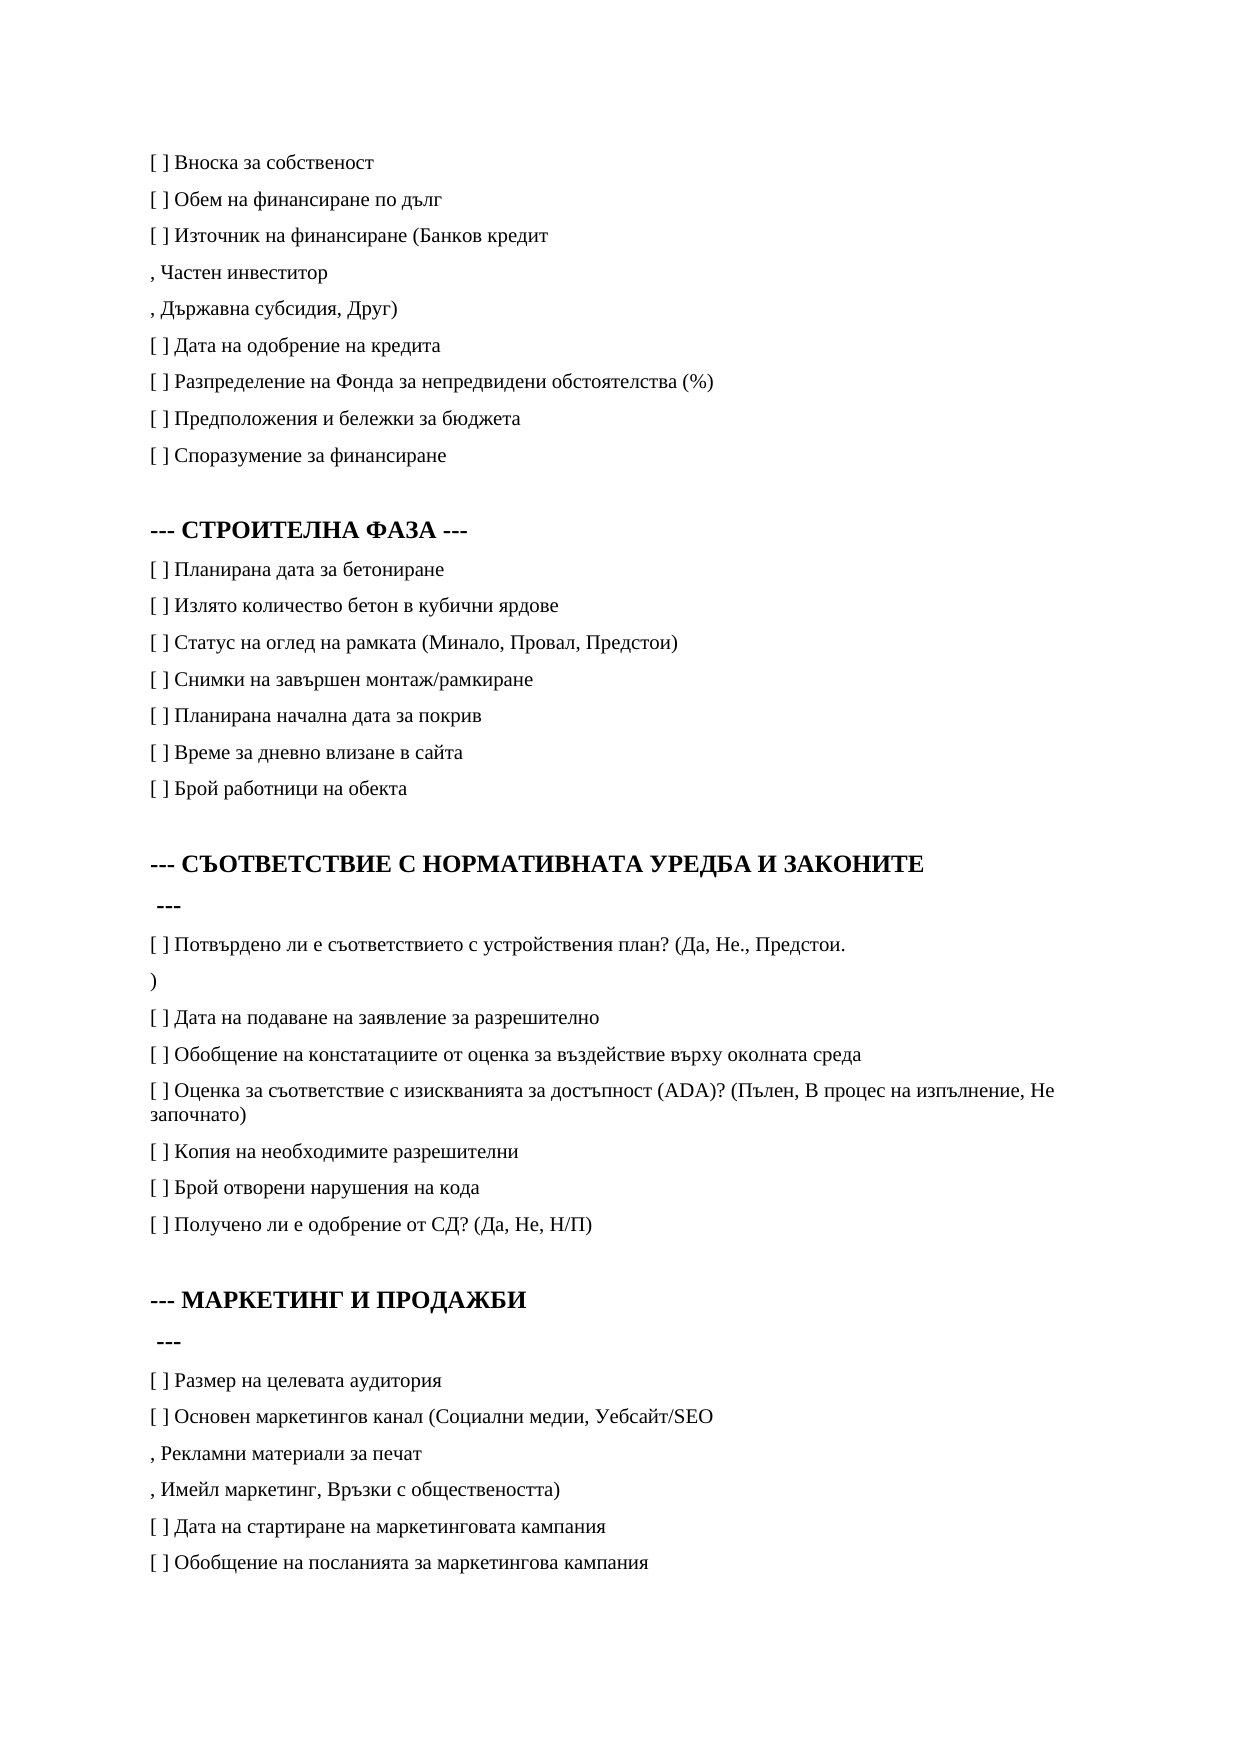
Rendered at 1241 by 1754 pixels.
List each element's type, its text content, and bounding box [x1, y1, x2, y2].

text [ ] Брой работници на обекта [150, 776, 1090, 800]
text [ ] Снимки на завършен монтаж/рамкиране [150, 667, 1090, 691]
text [ ] Обобщение на констатациите от оценка за въздействие върху околната среда [150, 1042, 1090, 1066]
text [ ] Предположения и бележки за бюджета [150, 406, 1090, 430]
text [ ] Копия на необходимите разрешителни [150, 1139, 1090, 1163]
text --- МАРКЕТИНГ И ПРОДАЖБИ [150, 1285, 1090, 1314]
text [ ] Брой отворени нарушения на кода [150, 1175, 1090, 1199]
text ) [150, 968, 1090, 992]
text [ ] Дата на стартиране на маркетинговата кампания [150, 1514, 1090, 1538]
text --- СЪОТВЕТСТВИЕ С НОРМАТИВНАТА УРЕДБА И ЗАКОНИТЕ [150, 849, 1090, 878]
text [ ] Основен маркетингов канал (Социални медии, Уебсайт/SEO [150, 1404, 1090, 1428]
text [ ] Време за дневно влизане в сайта [150, 740, 1090, 764]
text [ ] Планирана начална дата за покрив [150, 703, 1090, 727]
text [ ] Излято количество бетон в кубични ярдове [150, 593, 1090, 617]
text [ ] Получено ли е одобрение от СД? (Да, Не, Н/П) [150, 1212, 1090, 1236]
text , Частен инвеститор [150, 260, 1090, 284]
text [ ] Обобщение на посланията за маркетингова кампания [150, 1550, 1090, 1574]
text --- [150, 1326, 1090, 1355]
text [ ] Разпределение на Фонда за непредвидени обстоятелства (%) [150, 369, 1090, 393]
text [ ] Дата на подаване на заявление за разрешително [150, 1005, 1090, 1029]
text [ ] Обем на финансиране по дълг [150, 187, 1090, 211]
text [ ] Статус на оглед на рамката (Минало, Провал, Предстои) [150, 630, 1090, 654]
text [ ] Вноска за собственост [150, 150, 1090, 174]
text , Имейл маркетинг, Връзки с обществеността) [150, 1477, 1090, 1501]
text [ ] Споразумение за финансиране [150, 442, 1090, 467]
text [ ] Оценка за съответствие с изискванията за достъпност (ADA)? (Пълен, В процес на изпълнение, Не започнато) [150, 1078, 1090, 1126]
text [ ] Дата на одобрение на кредита [150, 333, 1090, 357]
text , Държавна субсидия, Друг) [150, 296, 1090, 320]
text , Рекламни материали за печат [150, 1441, 1090, 1465]
text --- СТРОИТЕЛНА ФАЗА --- [150, 516, 1090, 544]
text [ ] Размер на целевата аудитория [150, 1367, 1090, 1392]
text --- [150, 891, 1090, 919]
text [ ] Планирана дата за бетониране [150, 557, 1090, 581]
text [ ] Източник на финансиране (Банков кредит [150, 223, 1090, 247]
text [ ] Потвърдено ли е съответствието с устройствения план? (Да, Не., Предстои. [150, 932, 1090, 956]
